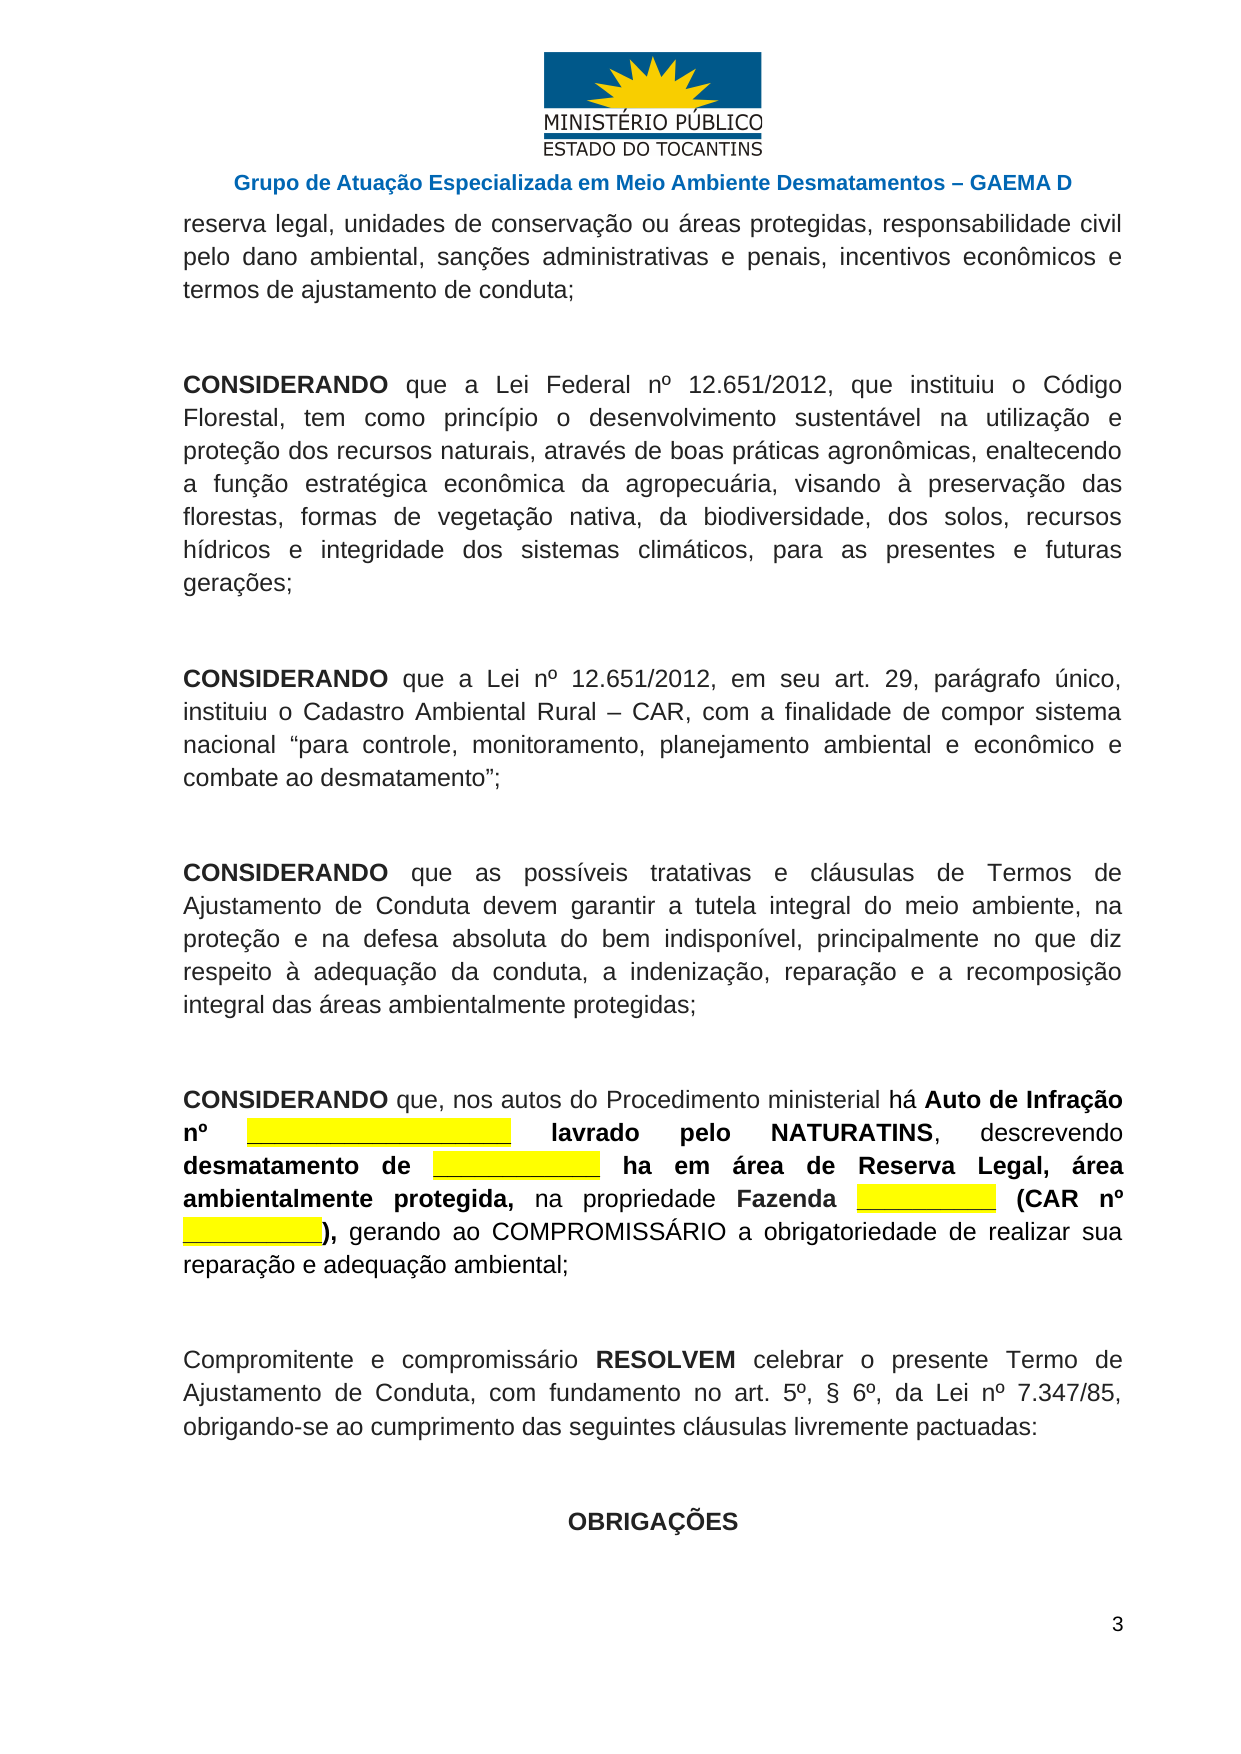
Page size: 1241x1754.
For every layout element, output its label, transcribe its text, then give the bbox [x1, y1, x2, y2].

text CONSIDERANDO que, nos autos do Procedimento ministerial há Auto de Infração nº ___________________ lavrado pelo NATURATINS, descrevendo desmatamento de ____________ ha em área de Reserva Legal, área ambientalmente protegida, na propriedade Fazenda __________ (CAR nº __________), gerando ao COMPROMISSÁRIO a obrigatoriedade de realizar sua reparação e adequação ambiental; [183, 1085, 1123, 1279]
text reserva legal, unidades de conservação ou áreas protegidas, responsabilidade civil pelo dano ambiental, sanções administrativas e penais, incentivos econômicos e termos de ajustamento de conduta; [183, 209, 1123, 304]
text CONSIDERANDO que as possíveis tratativas e cláusulas de Termos de Ajustamento de Conduta devem garantir a tutela integral do meio ambiente, na proteção e na defesa absoluta do bem indisponível, principalmente no que diz respeito à adequação da conduta, a indenização, reparação e a recomposição integral das áreas ambientalmente protegidas; [183, 858, 1123, 1019]
text Compromitente e compromissário RESOLVEM celebrar o presente Termo de Ajustamento de Conduta, com fundamento no art. 5º, § 6º, da Lei nº 7.347/85, obrigando-se ao cumprimento das seguintes cláusulas livremente pactuadas: [183, 1345, 1123, 1440]
text CONSIDERANDO que a Lei nº 12.651/2012, em seu art. 29, parágrafo único, instituiu o Cadastro Ambiental Rural – CAR, com a finalidade de compor sistema nacional “para controle, monitoramento, planejamento ambiental e econômico e combate ao desmatamento”; [183, 663, 1123, 791]
text CONSIDERANDO que a Lei Federal nº 12.651/2012, que instituiu o Código Florestal, tem como princípio o desenvolvimento sustentável na utilização e proteção dos recursos naturais, através de boas práticas agronômicas, enaltecendo a função estratégica econômica da agropecuária, visando à preservação das florestas, formas de vegetação nativa, da biodiversidade, dos solos, recursos hídricos e integridade dos sistemas climáticos, para as presentes e futuras gerações; [183, 370, 1123, 597]
picture [544, 52, 763, 156]
text OBRIGAÇÕES [183, 1507, 1123, 1535]
